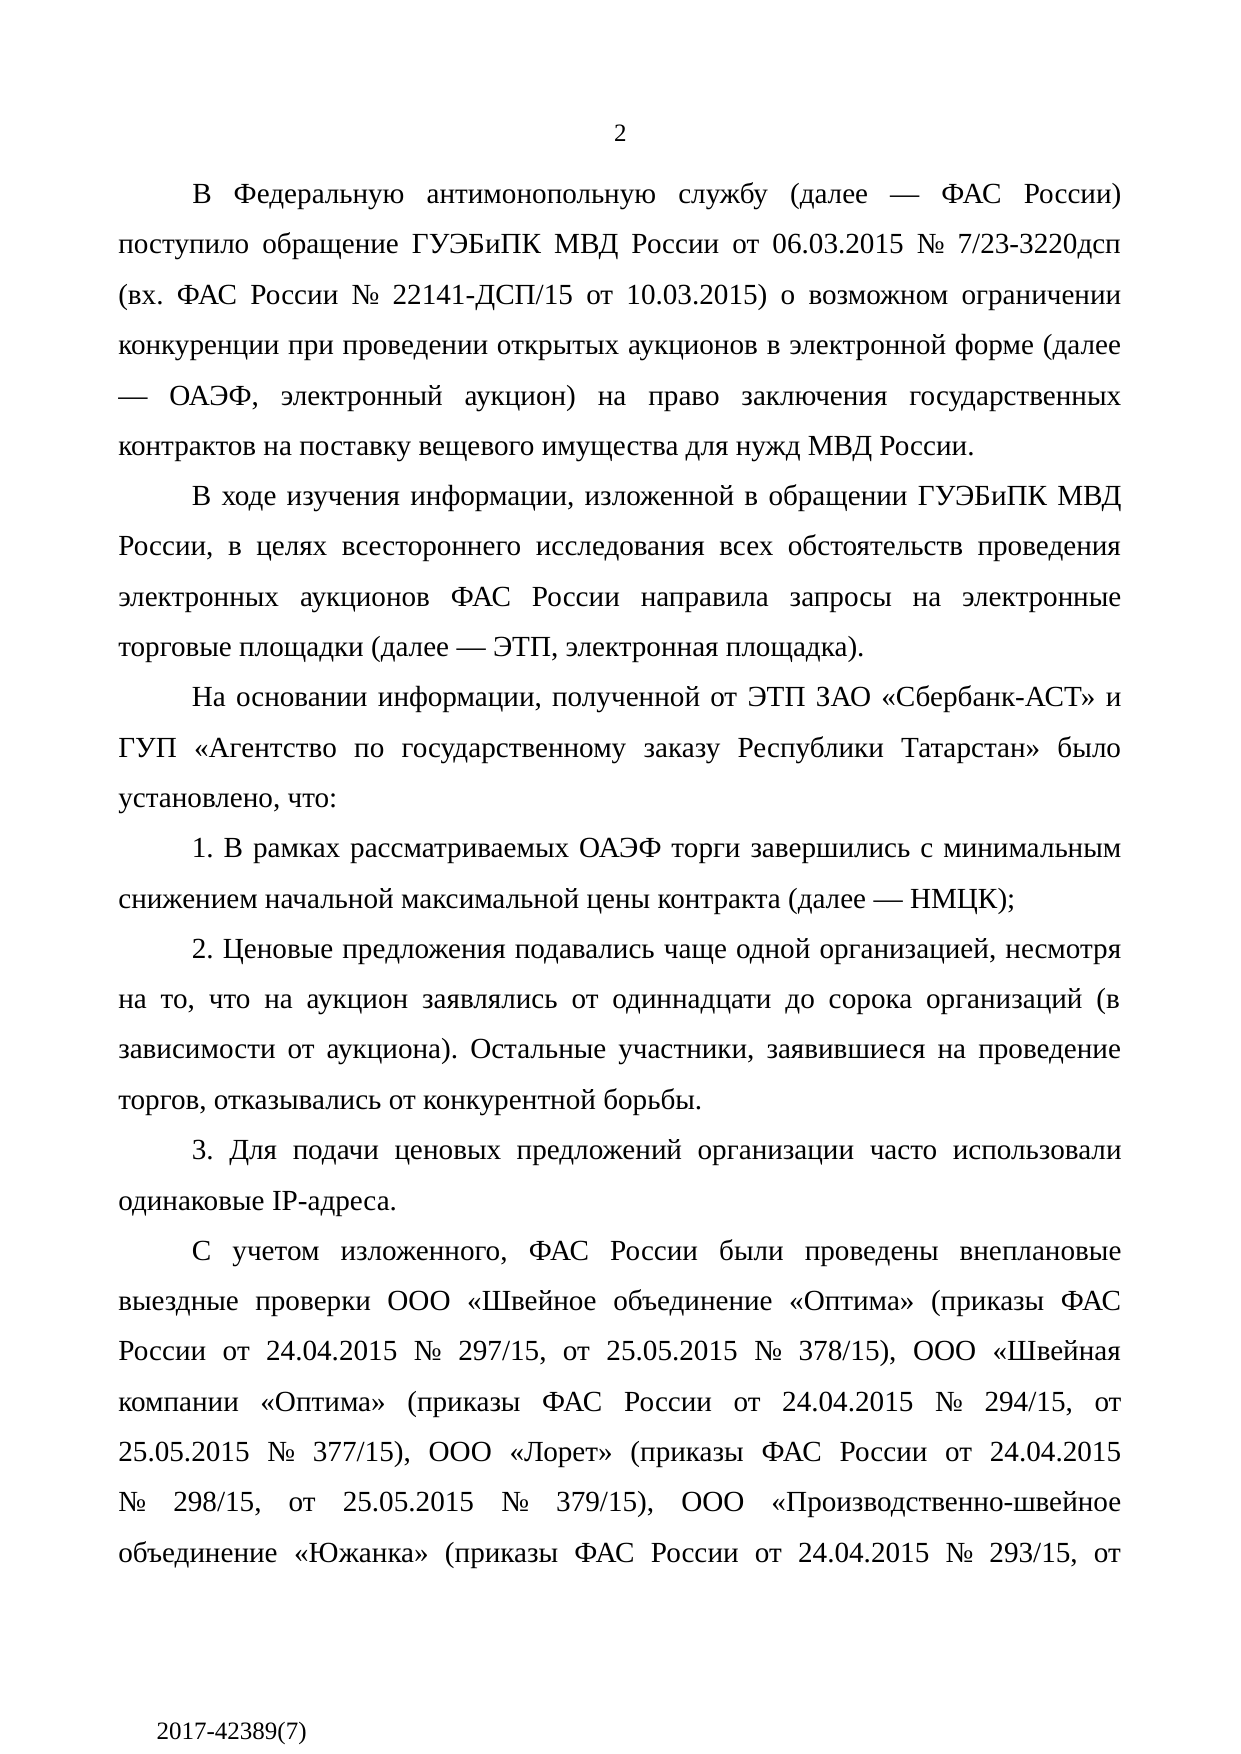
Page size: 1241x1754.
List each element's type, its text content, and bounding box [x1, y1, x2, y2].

text В Федеральную антимонопольную службу (далее — ФАС России) поступило обращение ГУЭБиПК МВД России от 06.03.2015 № 7/23-3220дсп (вх. ФАС России № 22141-ДСП/15 от 10.03.2015) о возможном ограничении конкуренции при проведении открытых аукционов в электронной форме (далее — ОАЭФ, электронный аукцион) на право заключения государственных контрактов на поставку вещевого имущества для нужд МВД России. [118, 176, 1122, 461]
text В ходе изучения информации, изложенной в обращении ГУЭБиПК МВД России, в целях всестороннего исследования всех обстоятельств проведения электронных аукционов ФАС России направила запросы на электронные торговые площадки (далее — ЭТП, электронная площадка). [118, 478, 1122, 663]
text 1. В рамках рассматриваемых ОАЭФ торги завершились с минимальным снижением начальной максимальной цены контракта (далее — НМЦК); [118, 830, 1122, 914]
text С учетом изложенного, ФАС России были проведены внеплановые выездные проверки ООО «Швейное объединение «Оптима» (приказы ФАС России от 24.04.2015 № 297/15, от 25.05.2015 № 378/15), ООО «Швейная компании «Оптима» (приказы ФАС России от 24.04.2015 № 294/15, от 25.05.2015 № 377/15), ООО «Лорет» (приказы ФАС России от 24.04.2015 № 298/15, от 25.05.2015 № 379/15), ООО «Производственно-швейное объединение «Южанка» (приказы ФАС России от 24.04.2015 № 293/15, от [118, 1233, 1122, 1568]
text На основании информации, полученной от ЭТП ЗАО «Сбербанк-АСТ» и ГУП «Агентство по государственному заказу Республики Татарстан» было установлено, что: [118, 679, 1122, 814]
text 3. Для подачи ценовых предложений организации часто использовали одинаковые IP-адреса. [118, 1132, 1122, 1216]
text 2. Ценовые предложения подавались чаще одной организацией, несмотря на то, что на аукцион заявлялись от одиннадцати до сорока организаций (в зависимости от аукциона). Остальные участники, заявившиеся на проведение торгов, отказывались от конкурентной борьбы. [118, 931, 1122, 1116]
